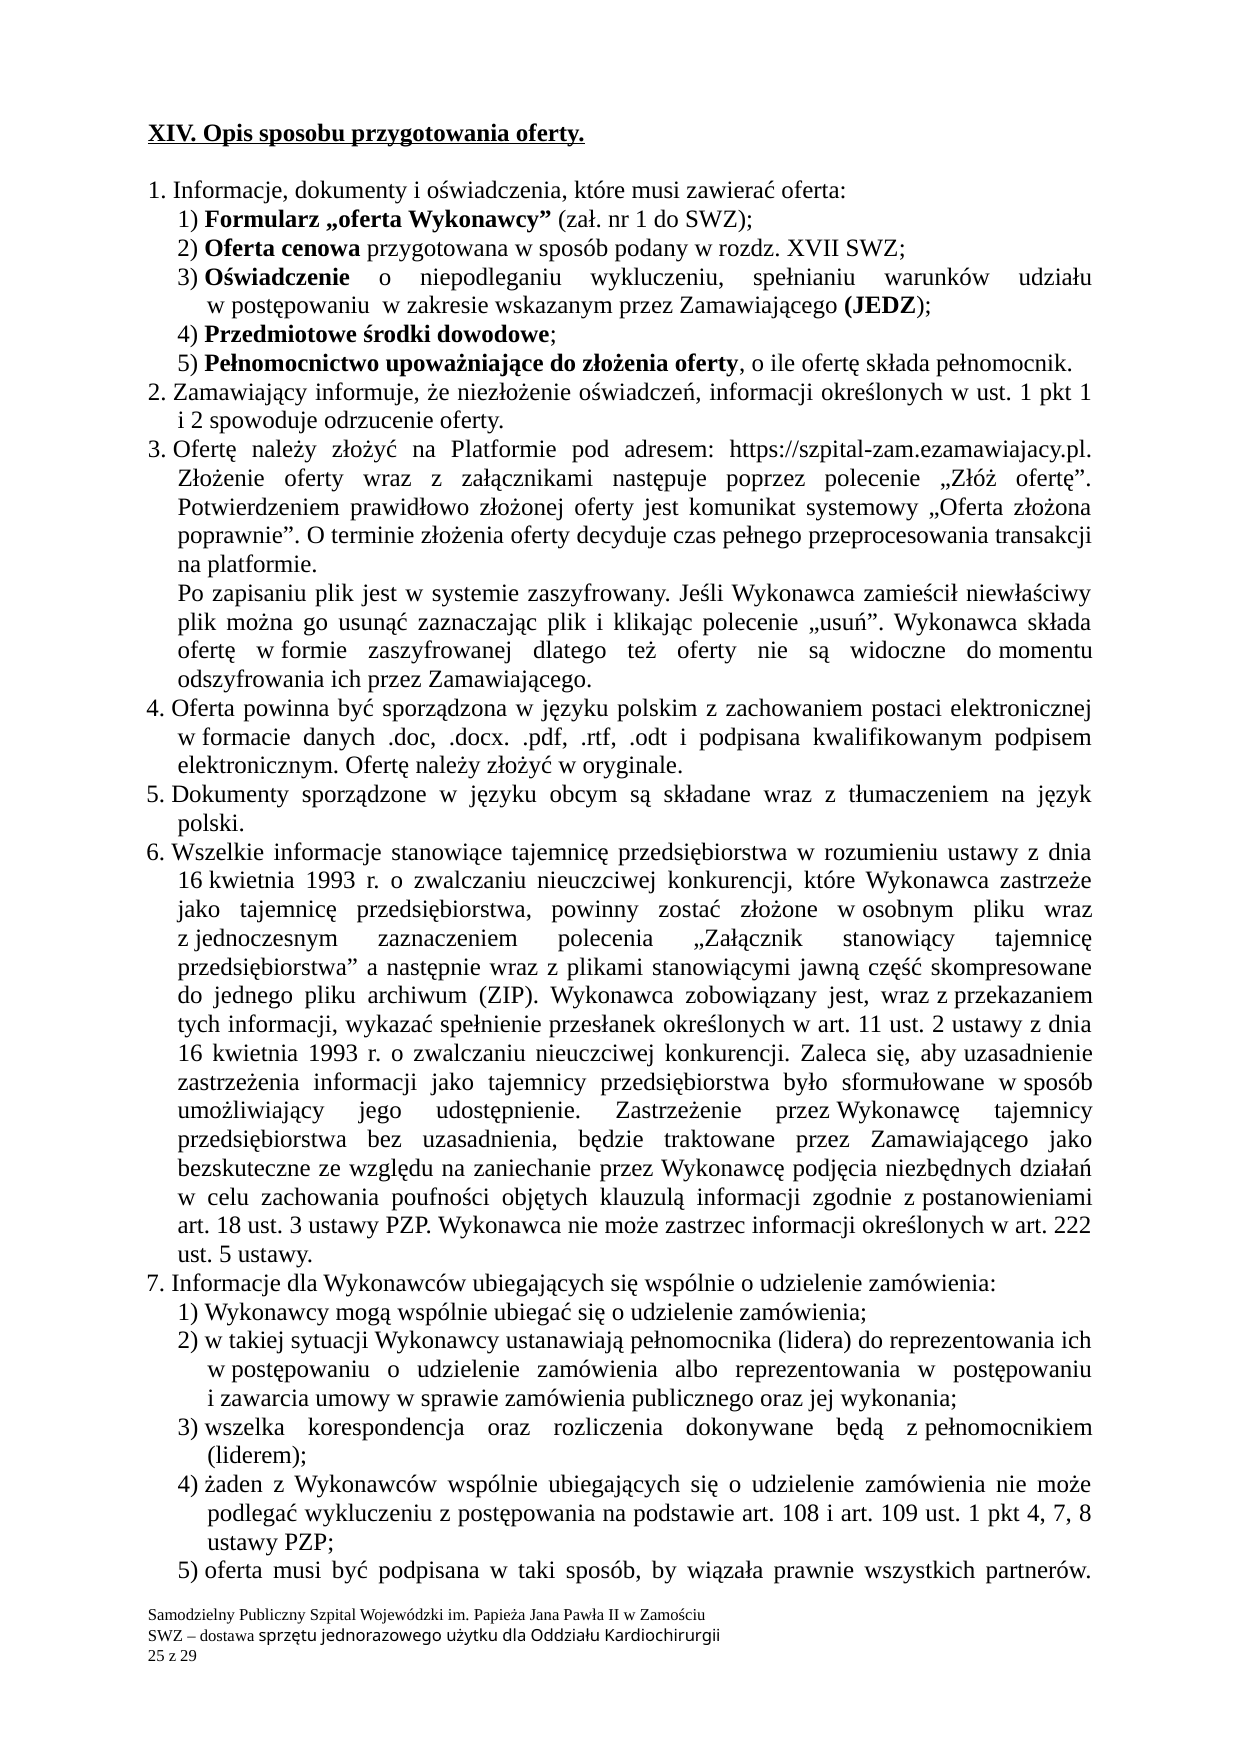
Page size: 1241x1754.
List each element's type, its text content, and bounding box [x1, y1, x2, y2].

list Pełnomocnictwo upoważniające do złożenia oferty, o ile ofertę składa pełnomocnik. [177, 348, 1093, 377]
list oferta musi być podpisana w taki sposób, by wiązała prawnie wszystkich partnerów. [177, 1556, 1093, 1584]
list Wykonawcy mogą wspólnie ubiegać się o udzielenie zamówienia; [177, 1297, 1093, 1326]
list Oświadczenie o niepodleganiu wykluczeniu, spełnianiu warunków udziału w postępowaniu w zakresie wskazanym przez Zamawiającego (JEDZ); [177, 262, 1093, 319]
list wszelka korespondencja oraz rozliczenia dokonywane będą z pełnomocnikiem (liderem); [177, 1412, 1093, 1469]
text 1. Informacje, dokumenty i oświadczenia, które musi zawierać oferta: [148, 176, 1093, 204]
list Informacje dla Wykonawców ubiegających się wspólnie o udzielenie zamówienia: [146, 1268, 1093, 1297]
list Wszelkie informacje stanowiące tajemnicę przedsiębiorstwa w rozumieniu ustawy z dnia 16 kwietnia 1993 r. o zwalczaniu nieuczciwej konkurencji, które Wykonawca zastrzeże jako tajemnicę przedsiębiorstwa, powinny zostać złożone w osobnym pliku wraz z jednoczesnym zaznaczeniem polecenia „Załącznik stanowiący tajemnicę przedsiębiorstwa” a następnie wraz z plikami stanowiącymi jawną część skompresowane do jednego pliku archiwum (ZIP). Wykonawca zobowiązany jest, wraz z przekazaniem tych informacji, wykazać spełnienie przesłanek określonych w art. 11 ust. 2 ustawy z dnia 16 kwietnia 1993 r. o zwalczaniu nieuczciwej konkurencji. Zaleca się, aby uzasadnienie zastrzeżenia informacji jako tajemnicy przedsiębiorstwa było sformułowane w sposób umożliwiający jego udostępnienie. Zastrzeżenie przez Wykonawcę tajemnicy przedsiębiorstwa bez uzasadnienia, będzie traktowane przez Zamawiającego jako bezskuteczne ze względu na zaniechanie przez Wykonawcę podjęcia niezbędnych działań w celu zachowania poufności objętych klauzulą informacji zgodnie z postanowieniami art. 18 ust. 3 ustawy PZP. Wykonawca nie może zastrzec informacji określonych w art. 222 ust. 5 ustawy. [146, 837, 1093, 1268]
list Przedmiotowe środki dowodowe; [177, 319, 1093, 348]
list Ofertę należy złożyć na Platformie pod adresem: https://szpital-zam.ezamawiajacy.pl. Złożenie oferty wraz z załącznikami następuje poprzez polecenie „Złóż ofertę”. Potwierdzeniem prawidłowo złożonej oferty jest komunikat systemowy „Oferta złożona poprawnie”. O terminie złożenia oferty decyduje czas pełnego przeprocesowania transakcji na platformie. [148, 434, 1093, 578]
list Oferta cenowa przygotowana w sposób podany w rozdz. XVII SWZ; [177, 233, 1093, 262]
list Dokumenty sporządzone w języku obcym są składane wraz z tłumaczeniem na język polski. [146, 779, 1093, 837]
list w takiej sytuacji Wykonawcy ustanawiają pełnomocnika (lidera) do reprezentowania ich w postępowaniu o udzielenie zamówienia albo reprezentowania w postępowaniu i zawarcia umowy w sprawie zamówienia publicznego oraz jej wykonania; [177, 1326, 1093, 1412]
list Oferta powinna być sporządzona w języku polskim z zachowaniem postaci elektronicznej w formacie danych .doc, .docx. .pdf, .rtf, .odt i podpisana kwalifikowanym podpisem elektronicznym. Ofertę należy złożyć w oryginale. [146, 693, 1093, 779]
list Formularz „oferta Wykonawcy” (zał. nr 1 do SWZ); [177, 204, 1093, 233]
text XIV. Opis sposobu przygotowania oferty. [148, 118, 1093, 147]
text Po zapisaniu plik jest w systemie zaszyfrowany. Jeśli Wykonawca zamieścił niewłaściwy plik można go usunąć zaznaczając plik i klikając polecenie „usuń”. Wykonawca składa ofertę w formie zaszyfrowanej dlatego też oferty nie są widoczne do momentu odszyfrowania ich przez Zamawiającego. [177, 578, 1093, 693]
list żaden z Wykonawców wspólnie ubiegających się o udzielenie zamówienia nie może podlegać wykluczeniu z postępowania na podstawie art. 108 i art. 109 ust. 1 pkt 4, 7, 8 ustawy PZP; [177, 1469, 1093, 1556]
list Zamawiający informuje, że niezłożenie oświadczeń, informacji określonych w ust. 1 pkt 1 i 2 spowoduje odrzucenie oferty. [148, 377, 1093, 434]
